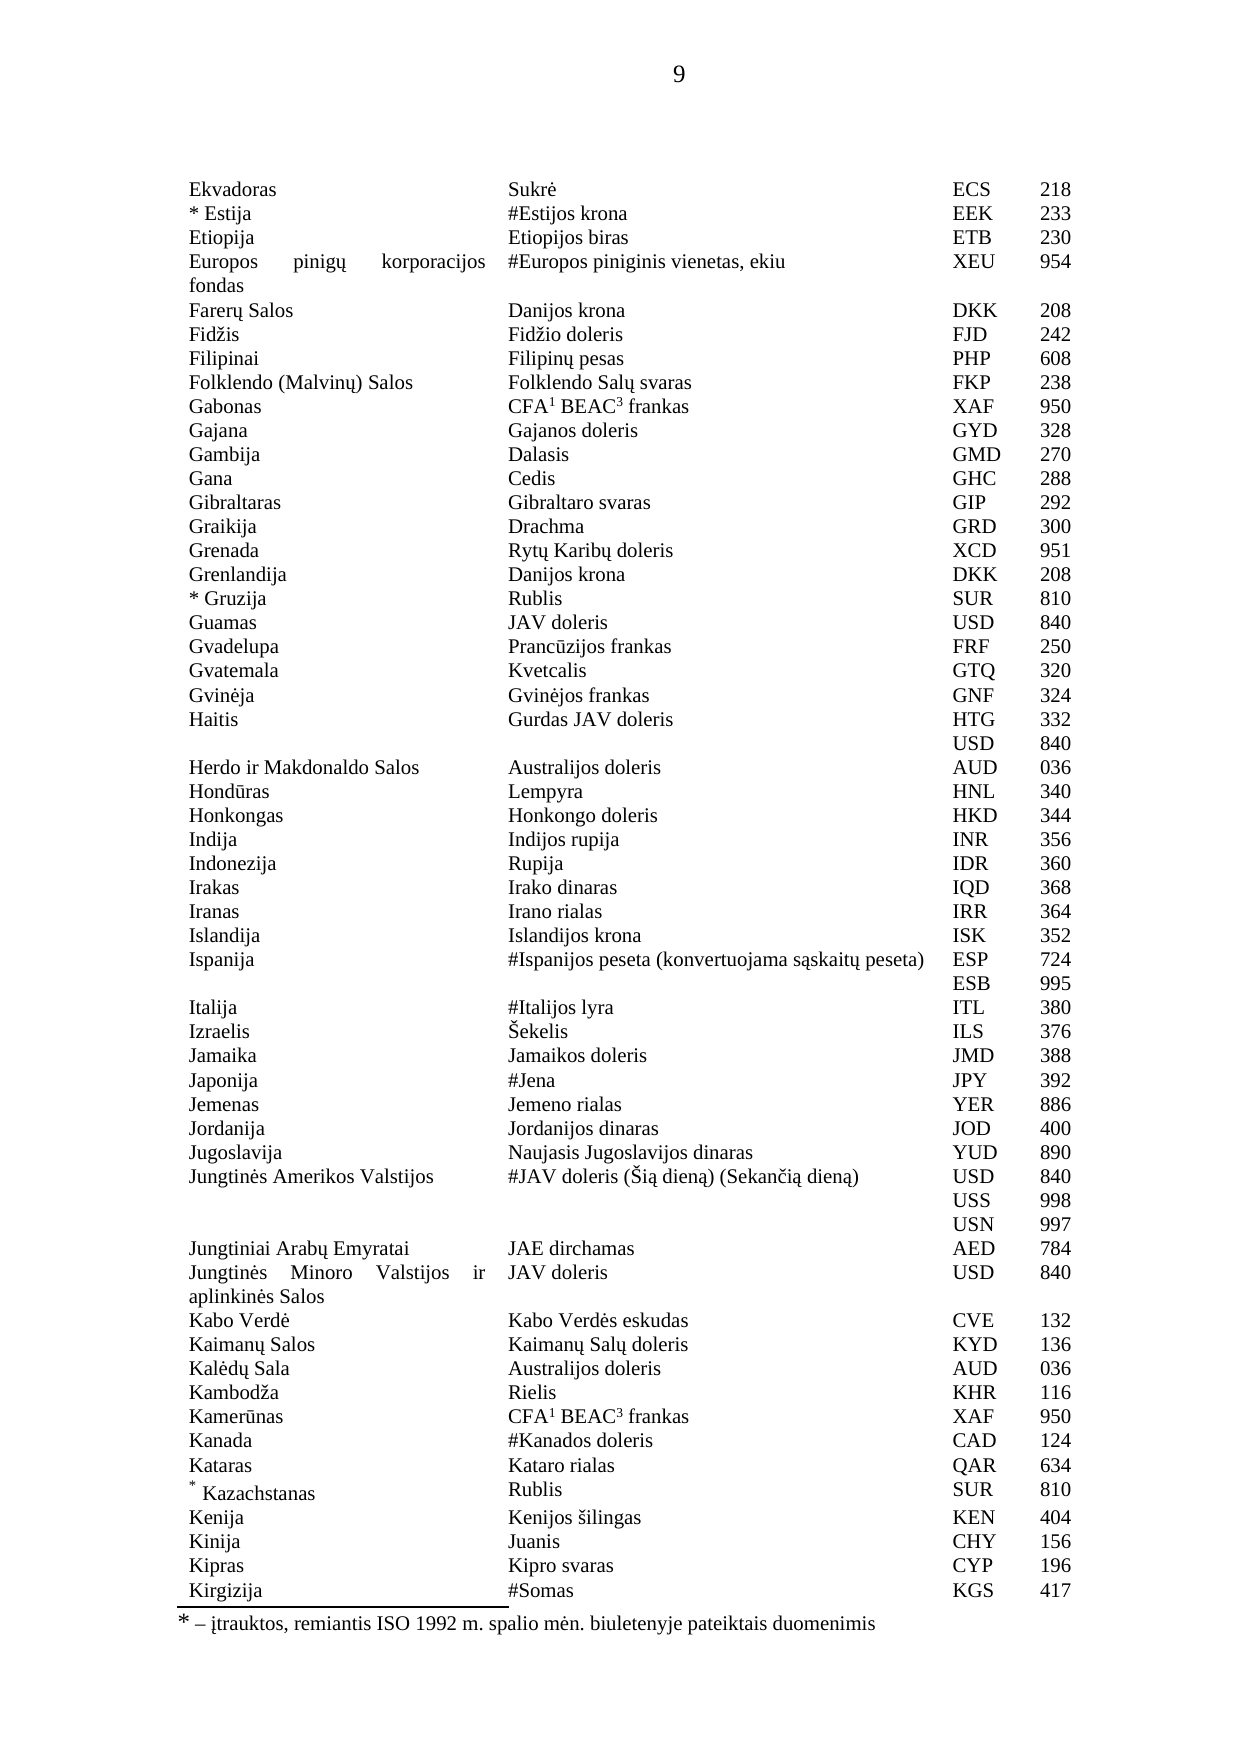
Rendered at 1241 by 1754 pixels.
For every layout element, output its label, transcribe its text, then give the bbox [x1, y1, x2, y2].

table_cell Rublis [497, 586, 941, 610]
table_cell XCD [941, 538, 1028, 562]
table_cell Gajana [177, 418, 497, 442]
table_cell Japonija [177, 1068, 497, 1092]
table_cell Jungtinės Amerikos Valstijos [177, 1164, 497, 1236]
table_cell 950 [1029, 394, 1156, 418]
table_cell Kataro rialas [497, 1453, 941, 1477]
table_cell 320 [1029, 659, 1156, 682]
table_cell Kambodža [177, 1380, 497, 1404]
table_cell Dalasis [497, 442, 941, 466]
table_cell 356 [1029, 827, 1156, 851]
table_cell 392 [1029, 1068, 1156, 1092]
table_cell KEN [941, 1505, 1028, 1529]
table_cell Hondūras [177, 779, 497, 803]
table_cell Kirgizija [177, 1578, 497, 1602]
table_cell 208 [1029, 562, 1156, 586]
table_cell SUR [941, 586, 1028, 610]
table_cell 340 [1029, 779, 1156, 803]
table_cell Kabo Verdės eskudas [497, 1308, 941, 1332]
table_cell Irakas [177, 875, 497, 899]
table_cell 238 [1029, 370, 1156, 394]
table_cell Islandija [177, 923, 497, 947]
table_cell Kenijos šilingas [497, 1505, 941, 1529]
table_cell SUR [941, 1477, 1028, 1505]
table_cell Grenlandija [177, 562, 497, 586]
table_cell JOD [941, 1116, 1028, 1140]
table_cell Graikija [177, 514, 497, 538]
table_cell Kvetcalis [497, 659, 941, 682]
table_cell Folklendo Salų svaras [497, 370, 941, 394]
table_cell 352 [1029, 923, 1156, 947]
table_cell 270 [1029, 442, 1156, 466]
table_cell FRF [941, 634, 1028, 658]
table_cell Gibraltaras [177, 490, 497, 514]
table_cell Gvinėja [177, 683, 497, 707]
table_cell * Gruzija [177, 586, 497, 610]
table_cell Kanada [177, 1429, 497, 1452]
table_cell Filipinų pesas [497, 346, 941, 370]
table_cell Australijos doleris [497, 1356, 941, 1380]
table_cell 136 [1029, 1332, 1156, 1356]
table_cell Haitis [177, 707, 497, 755]
table_cell JAV doleris [497, 1260, 941, 1308]
table_cell 404 [1029, 1505, 1156, 1529]
table_cell ECS [941, 177, 1028, 201]
table_cell Gvatemala [177, 659, 497, 682]
table_cell Kaimanų Salos [177, 1332, 497, 1356]
table_cell Etiopijos biras [497, 225, 941, 249]
table_cell Irako dinaras [497, 875, 941, 899]
table_cell 132 [1029, 1308, 1156, 1332]
table_cell CYP [941, 1554, 1028, 1577]
table_cell JPY [941, 1068, 1028, 1092]
table_cell JAE dirchamas [497, 1236, 941, 1260]
table_cell IRR [941, 899, 1028, 923]
table_cell HKD [941, 803, 1028, 827]
table_cell Italija [177, 995, 497, 1019]
table_cell 250 [1029, 634, 1156, 658]
table_cell FJD [941, 322, 1028, 346]
table_cell HTG USD [941, 707, 1028, 755]
table_cell Jemenas [177, 1092, 497, 1116]
table_cell Honkongo doleris [497, 803, 941, 827]
table_cell 376 [1029, 1019, 1156, 1043]
table_cell ESP ESB [941, 947, 1028, 995]
table_cell HNL [941, 779, 1028, 803]
table_cell Rielis [497, 1380, 941, 1404]
table_cell Rupija [497, 851, 941, 875]
table_cell Irano rialas [497, 899, 941, 923]
table_cell XAF [941, 1404, 1028, 1428]
table_cell Gvadelupa [177, 634, 497, 658]
table_cell 840 [1029, 610, 1156, 634]
table_cell Kamerūnas [177, 1404, 497, 1428]
table_cell Australijos doleris [497, 755, 941, 779]
table_cell Farerų Salos [177, 298, 497, 322]
table_cell DKK [941, 562, 1028, 586]
table_cell Gabonas [177, 394, 497, 418]
table_cell 951 [1029, 538, 1156, 562]
table_cell YER [941, 1092, 1028, 1116]
table_cell 196 [1029, 1554, 1156, 1577]
table_cell JAV doleris [497, 610, 941, 634]
table_cell Grenada [177, 538, 497, 562]
table_cell GRD [941, 514, 1028, 538]
table_cell Jamaikos doleris [497, 1044, 941, 1067]
table_cell ITL [941, 995, 1028, 1019]
table_cell 954 [1029, 249, 1156, 297]
table_cell Jungtinės Minoro Valstijos ir aplinkinės Salos [177, 1260, 497, 1308]
table_cell Ispanija [177, 947, 497, 995]
table_cell #Jena [497, 1068, 941, 1092]
table_cell GMD [941, 442, 1028, 466]
table_cell GNF [941, 683, 1028, 707]
table_cell ILS [941, 1019, 1028, 1043]
table_cell 324 [1029, 683, 1156, 707]
table_cell EEK [941, 201, 1028, 225]
table_cell 300 [1029, 514, 1156, 538]
table_cell Izraelis [177, 1019, 497, 1043]
table_cell #JAV doleris (Šią dieną) (Sekančią dieną) [497, 1164, 941, 1236]
table_cell IQD [941, 875, 1028, 899]
table_cell CVE [941, 1308, 1028, 1332]
table_cell USD [941, 1260, 1028, 1308]
table_cell Sukrė [497, 177, 941, 201]
table_cell Herdo ir Makdonaldo Salos [177, 755, 497, 779]
table_cell 364 [1029, 899, 1156, 923]
table_cell Jordanija [177, 1116, 497, 1140]
table_cell 332 840 [1029, 707, 1156, 755]
table_cell Kataras [177, 1453, 497, 1477]
table_cell GHC [941, 466, 1028, 490]
table_cell 344 [1029, 803, 1156, 827]
table_cell Indijos rupija [497, 827, 941, 851]
table_cell #Somas [497, 1578, 941, 1602]
table_cell 400 [1029, 1116, 1156, 1140]
table_cell Indonezija [177, 851, 497, 875]
table_cell Guamas [177, 610, 497, 634]
table_cell 292 [1029, 490, 1156, 514]
table_cell Indija [177, 827, 497, 851]
table_cell AUD [941, 1356, 1028, 1380]
table_cell FKP [941, 370, 1028, 394]
table_cell Rublis [497, 1477, 941, 1505]
table_cell 156 [1029, 1529, 1156, 1553]
table_cell CFA1 BEAC3 frankas [497, 394, 941, 418]
table_cell 208 [1029, 298, 1156, 322]
table_cell GYD [941, 418, 1028, 442]
table_cell Gajanos doleris [497, 418, 941, 442]
table_cell GIP [941, 490, 1028, 514]
table_cell Cedis [497, 466, 941, 490]
table_cell Folklendo (Malvinų) Salos [177, 370, 497, 394]
table_cell Iranas [177, 899, 497, 923]
table_cell Filipinai [177, 346, 497, 370]
table_cell Gurdas JAV doleris [497, 707, 941, 755]
table_cell CFA1 BEAC3 frankas [497, 1404, 941, 1428]
table_cell JMD [941, 1044, 1028, 1067]
table_cell Ekvadoras [177, 177, 497, 201]
table_cell AUD [941, 755, 1028, 779]
table_cell #Italijos lyra [497, 995, 941, 1019]
table_cell #Kanados doleris [497, 1429, 941, 1452]
table_cell XEU [941, 249, 1028, 297]
table_cell USD USS USN [941, 1164, 1028, 1236]
table_cell Naujasis Jugoslavijos dinaras [497, 1140, 941, 1164]
table_cell ETB [941, 225, 1028, 249]
table_cell 380 [1029, 995, 1156, 1019]
table_cell 608 [1029, 346, 1156, 370]
table_cell #Ispanijos peseta (konvertuojama sąskaitų peseta) [497, 947, 941, 995]
table_cell 840 [1029, 1260, 1156, 1308]
table_cell Rytų Karibų doleris [497, 538, 941, 562]
table_cell 950 [1029, 1404, 1156, 1428]
table_cell 124 [1029, 1429, 1156, 1452]
table_cell Kabo Verdė [177, 1308, 497, 1332]
table_cell AED [941, 1236, 1028, 1260]
table_cell 388 [1029, 1044, 1156, 1067]
table_cell CAD [941, 1429, 1028, 1452]
table_cell GTQ [941, 659, 1028, 682]
table_cell YUD [941, 1140, 1028, 1164]
table_cell Fidžio doleris [497, 322, 941, 346]
table_cell Drachma [497, 514, 941, 538]
table_cell PHP [941, 346, 1028, 370]
table_cell Šekelis [497, 1019, 941, 1043]
table_cell INR [941, 827, 1028, 851]
table_cell Kipro svaras [497, 1554, 941, 1577]
table_cell 368 [1029, 875, 1156, 899]
table_cell Jugoslavija [177, 1140, 497, 1164]
table_cell Gvinėjos frankas [497, 683, 941, 707]
table_cell 288 [1029, 466, 1156, 490]
table_cell Kaimanų Salų doleris [497, 1332, 941, 1356]
table_cell Lempyra [497, 779, 941, 803]
table_cell 218 [1029, 177, 1156, 201]
table_cell Islandijos krona [497, 923, 941, 947]
table_cell Gibraltaro svaras [497, 490, 941, 514]
table_cell 417 [1029, 1578, 1156, 1602]
table_cell IDR [941, 851, 1028, 875]
table_cell 242 [1029, 322, 1156, 346]
table_cell 840 998 997 [1029, 1164, 1156, 1236]
table_cell QAR [941, 1453, 1028, 1477]
table_cell KHR [941, 1380, 1028, 1404]
table_cell USD [941, 610, 1028, 634]
table_cell Jamaika [177, 1044, 497, 1067]
table_cell KGS [941, 1578, 1028, 1602]
table_cell DKK [941, 298, 1028, 322]
table_cell 886 [1029, 1092, 1156, 1116]
table_cell Kenija [177, 1505, 497, 1529]
table_cell CHY [941, 1529, 1028, 1553]
table_cell 036 [1029, 1356, 1156, 1380]
table_cell #Europos piniginis vienetas, ekiu [497, 249, 941, 297]
table_cell Gana [177, 466, 497, 490]
table_cell Danijos krona [497, 298, 941, 322]
table_cell Kipras [177, 1554, 497, 1577]
table_cell Kinija [177, 1529, 497, 1553]
table_cell 890 [1029, 1140, 1156, 1164]
table_cell Jemeno rialas [497, 1092, 941, 1116]
table_cell Kalėdų Sala [177, 1356, 497, 1380]
table_cell Gambija [177, 442, 497, 466]
table_cell #Estijos krona [497, 201, 941, 225]
table_cell 328 [1029, 418, 1156, 442]
table_cell 810 [1029, 586, 1156, 610]
table_cell 810 [1029, 1477, 1156, 1505]
table_cell Juanis [497, 1529, 941, 1553]
table_cell 724 995 [1029, 947, 1156, 995]
table_cell Danijos krona [497, 562, 941, 586]
table_cell Jungtiniai Arabų Emyratai [177, 1236, 497, 1260]
table_cell 634 [1029, 1453, 1156, 1477]
table_cell 116 [1029, 1380, 1156, 1404]
table_cell 784 [1029, 1236, 1156, 1260]
table_cell ISK [941, 923, 1028, 947]
table_cell Kazachstanas [177, 1477, 497, 1505]
table_cell Europos pinigų korporacijos fondas [177, 249, 497, 297]
table_cell XAF [941, 394, 1028, 418]
table_cell 360 [1029, 851, 1156, 875]
table_cell * Estija [177, 201, 497, 225]
table_cell 036 [1029, 755, 1156, 779]
table_cell 233 [1029, 201, 1156, 225]
table_cell Jordanijos dinaras [497, 1116, 941, 1140]
table_cell KYD [941, 1332, 1028, 1356]
table_cell Prancūzijos frankas [497, 634, 941, 658]
table_cell Fidžis [177, 322, 497, 346]
table_cell Etiopija [177, 225, 497, 249]
table_cell Honkongas [177, 803, 497, 827]
table_cell 230 [1029, 225, 1156, 249]
